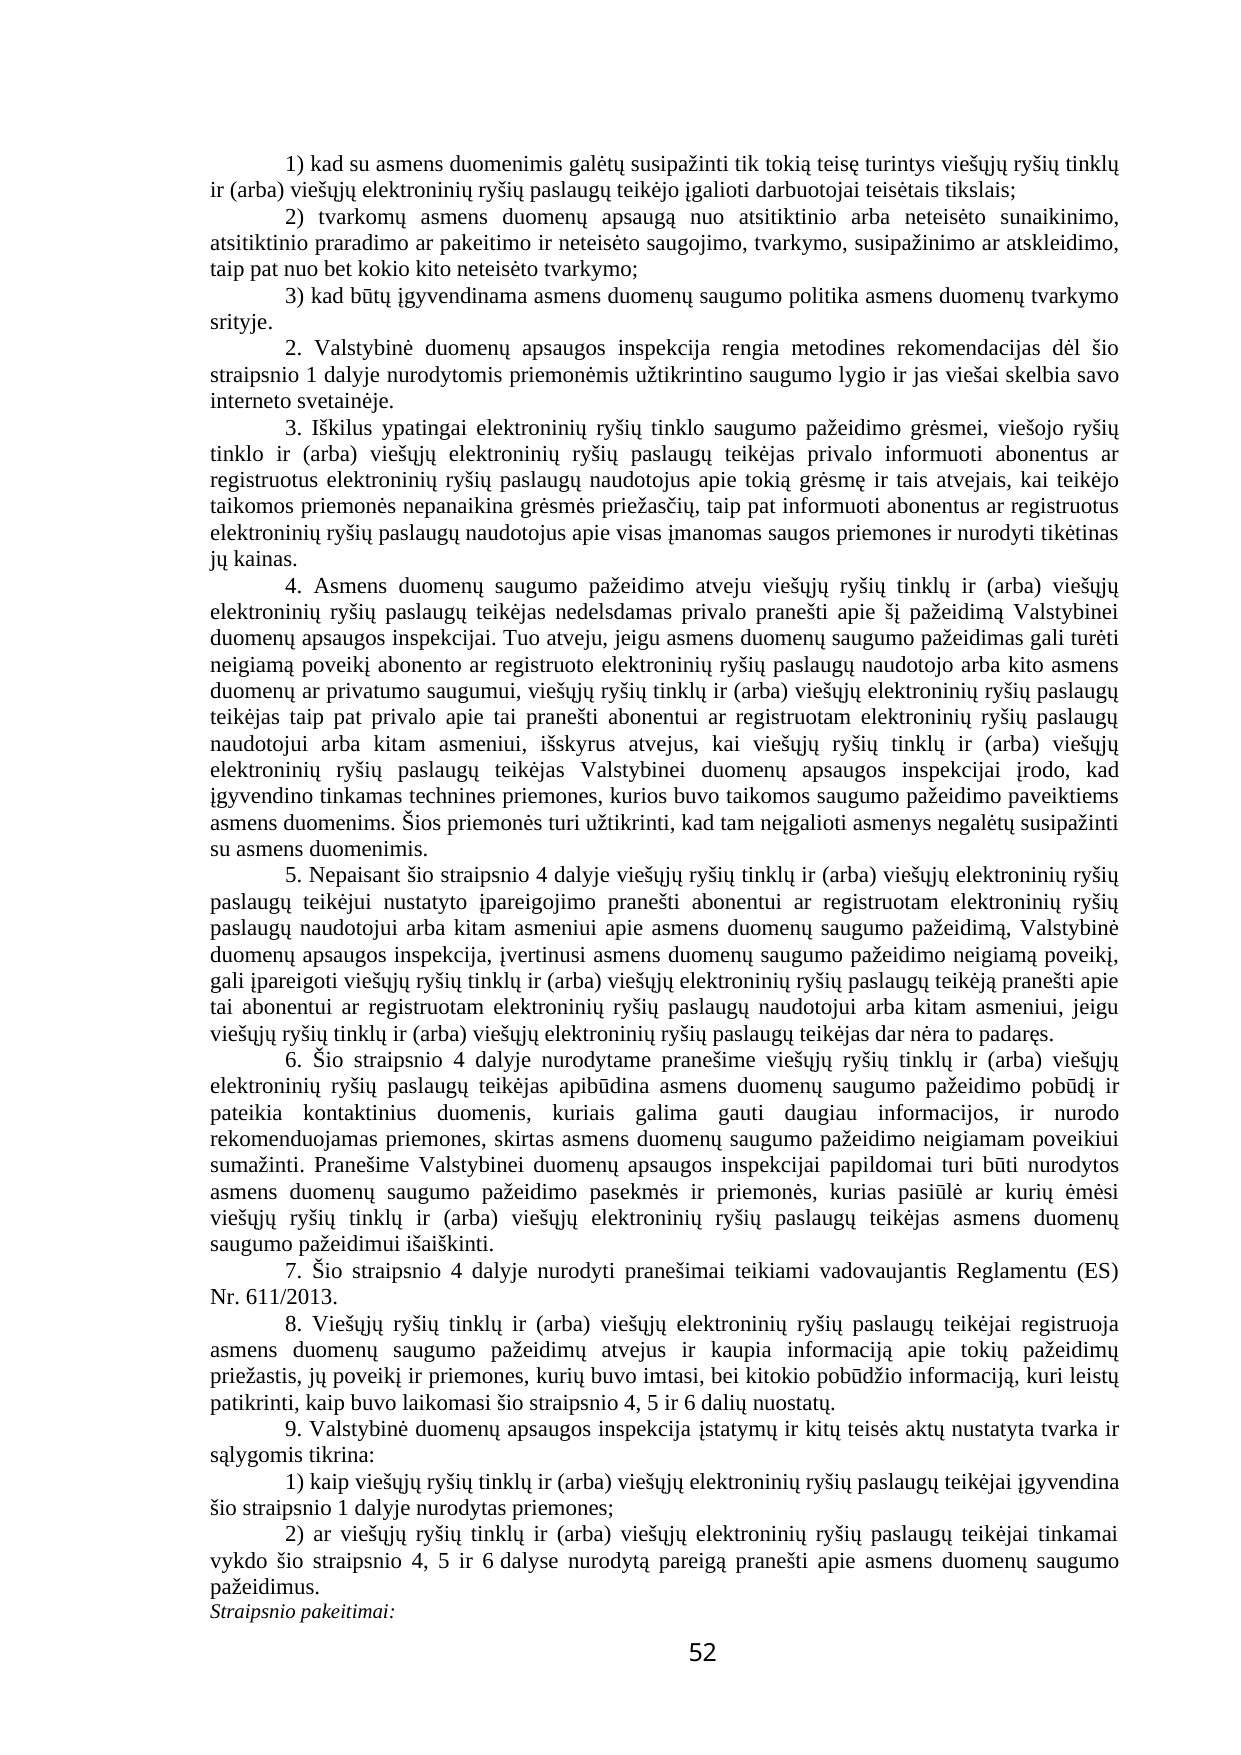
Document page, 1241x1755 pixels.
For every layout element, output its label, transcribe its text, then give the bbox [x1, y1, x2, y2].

text 6. Šio straipsnio 4 dalyje nurodytame pranešime viešųjų ryšių tinklų ir (arba) viešųjų elektroninių ryšių paslaugų teikėjas apibūdina asmens duomenų saugumo pažeidimo pobūdį ir pateikia kontaktinius duomenis, kuriais galima gauti daugiau informacijos, ir nurodo rekomenduojamas priemones, skirtas asmens duomenų saugumo pažeidimo neigiamam poveikiui sumažinti. Pranešime Valstybinei duomenų apsaugos inspekcijai papildomai turi būti nurodytos asmens duomenų saugumo pažeidimo pasekmės ir priemonės, kurias pasiūlė ar kurių ėmėsi viešųjų ryšių tinklų ir (arba) viešųjų elektroninių ryšių paslaugų teikėjas asmens duomenų saugumo pažeidimui išaiškinti. [210, 1046, 1120, 1257]
text 2. Valstybinė duomenų apsaugos inspekcija rengia metodines rekomendacijas dėl šio straipsnio 1 dalyje nurodytomis priemonėmis užtikrintino saugumo lygio ir jas viešai skelbia savo interneto svetainėje. [210, 334, 1120, 413]
text 5. Nepaisant šio straipsnio 4 dalyje viešųjų ryšių tinklų ir (arba) viešųjų elektroninių ryšių paslaugų teikėjui nustatyto įpareigojimo pranešti abonentui ar registruotam elektroninių ryšių paslaugų naudotojui arba kitam asmeniui apie asmens duomenų saugumo pažeidimą, Valstybinė duomenų apsaugos inspekcija, įvertinusi asmens duomenų saugumo pažeidimo neigiamą poveikį, gali įpareigoti viešųjų ryšių tinklų ir (arba) viešųjų elektroninių ryšių paslaugų teikėją pranešti apie tai abonentui ar registruotam elektroninių ryšių paslaugų naudotojui arba kitam asmeniui, jeigu viešųjų ryšių tinklų ir (arba) viešųjų elektroninių ryšių paslaugų teikėjas dar nėra to padaręs. [210, 862, 1120, 1046]
text Straipsnio pakeitimai: [210, 1599, 1120, 1623]
text 2) tvarkomų asmens duomenų apsaugą nuo atsitiktinio arba neteisėto sunaikinimo, atsitiktinio praradimo ar pakeitimo ir neteisėto saugojimo, tvarkymo, susipažinimo ar atskleidimo, taip pat nuo bet kokio kito neteisėto tvarkymo; [210, 203, 1120, 282]
text 7. Šio straipsnio 4 dalyje nurodyti pranešimai teikiami vadovaujantis Reglamentu (ES) Nr. 611/2013. [210, 1257, 1120, 1309]
text 2) ar viešųjų ryšių tinklų ir (arba) viešųjų elektroninių ryšių paslaugų teikėjai tinkamai vykdo šio straipsnio 4, 5 ir 6 dalyse nurodytą pareigą pranešti apie asmens duomenų saugumo pažeidimus. [210, 1520, 1120, 1599]
text 3) kad būtų įgyvendinama asmens duomenų saugumo politika asmens duomenų tvarkymo srityje. [210, 282, 1120, 334]
text 9. Valstybinė duomenų apsaugos inspekcija įstatymų ir kitų teisės aktų nustatyta tvarka ir sąlygomis tikrina: [210, 1415, 1120, 1468]
text 1) kad su asmens duomenimis galėtų susipažinti tik tokią teisę turintys viešųjų ryšių tinklų ir (arba) viešųjų elektroninių ryšių paslaugų teikėjo įgalioti darbuotojai teisėtais tikslais; [210, 150, 1120, 203]
text 1) kaip viešųjų ryšių tinklų ir (arba) viešųjų elektroninių ryšių paslaugų teikėjai įgyvendina šio straipsnio 1 dalyje nurodytas priemones; [210, 1468, 1120, 1520]
text 4. Asmens duomenų saugumo pažeidimo atveju viešųjų ryšių tinklų ir (arba) viešųjų elektroninių ryšių paslaugų teikėjas nedelsdamas privalo pranešti apie šį pažeidimą Valstybinei duomenų apsaugos inspekcijai. Tuo atveju, jeigu asmens duomenų saugumo pažeidimas gali turėti neigiamą poveikį abonento ar registruoto elektroninių ryšių paslaugų naudotojo arba kito asmens duomenų ar privatumo saugumui, viešųjų ryšių tinklų ir (arba) viešųjų elektroninių ryšių paslaugų teikėjas taip pat privalo apie tai pranešti abonentui ar registruotam elektroninių ryšių paslaugų naudotojui arba kitam asmeniui, išskyrus atvejus, kai viešųjų ryšių tinklų ir (arba) viešųjų elektroninių ryšių paslaugų teikėjas Valstybinei duomenų apsaugos inspekcijai įrodo, kad įgyvendino tinkamas technines priemones, kurios buvo taikomos saugumo pažeidimo paveiktiems asmens duomenims. Šios priemonės turi užtikrinti, kad tam neįgalioti asmenys negalėtų susipažinti su asmens duomenimis. [210, 572, 1120, 862]
text 3. Iškilus ypatingai elektroninių ryšių tinklo saugumo pažeidimo grėsmei, viešojo ryšių tinklo ir (arba) viešųjų elektroninių ryšių paslaugų teikėjas privalo informuoti abonentus ar registruotus elektroninių ryšių paslaugų naudotojus apie tokią grėsmę ir tais atvejais, kai teikėjo taikomos priemonės nepanaikina grėsmės priežasčių, taip pat informuoti abonentus ar registruotus elektroninių ryšių paslaugų naudotojus apie visas įmanomas saugos priemones ir nurodyti tikėtinas jų kainas. [210, 413, 1120, 572]
text 8. Viešųjų ryšių tinklų ir (arba) viešųjų elektroninių ryšių paslaugų teikėjai registruoja asmens duomenų saugumo pažeidimų atvejus ir kaupia informaciją apie tokių pažeidimų priežastis, jų poveikį ir priemones, kurių buvo imtasi, bei kitokio pobūdžio informaciją, kuri leistų patikrinti, kaip buvo laikomasi šio straipsnio 4, 5 ir 6 dalių nuostatų. [210, 1309, 1120, 1415]
